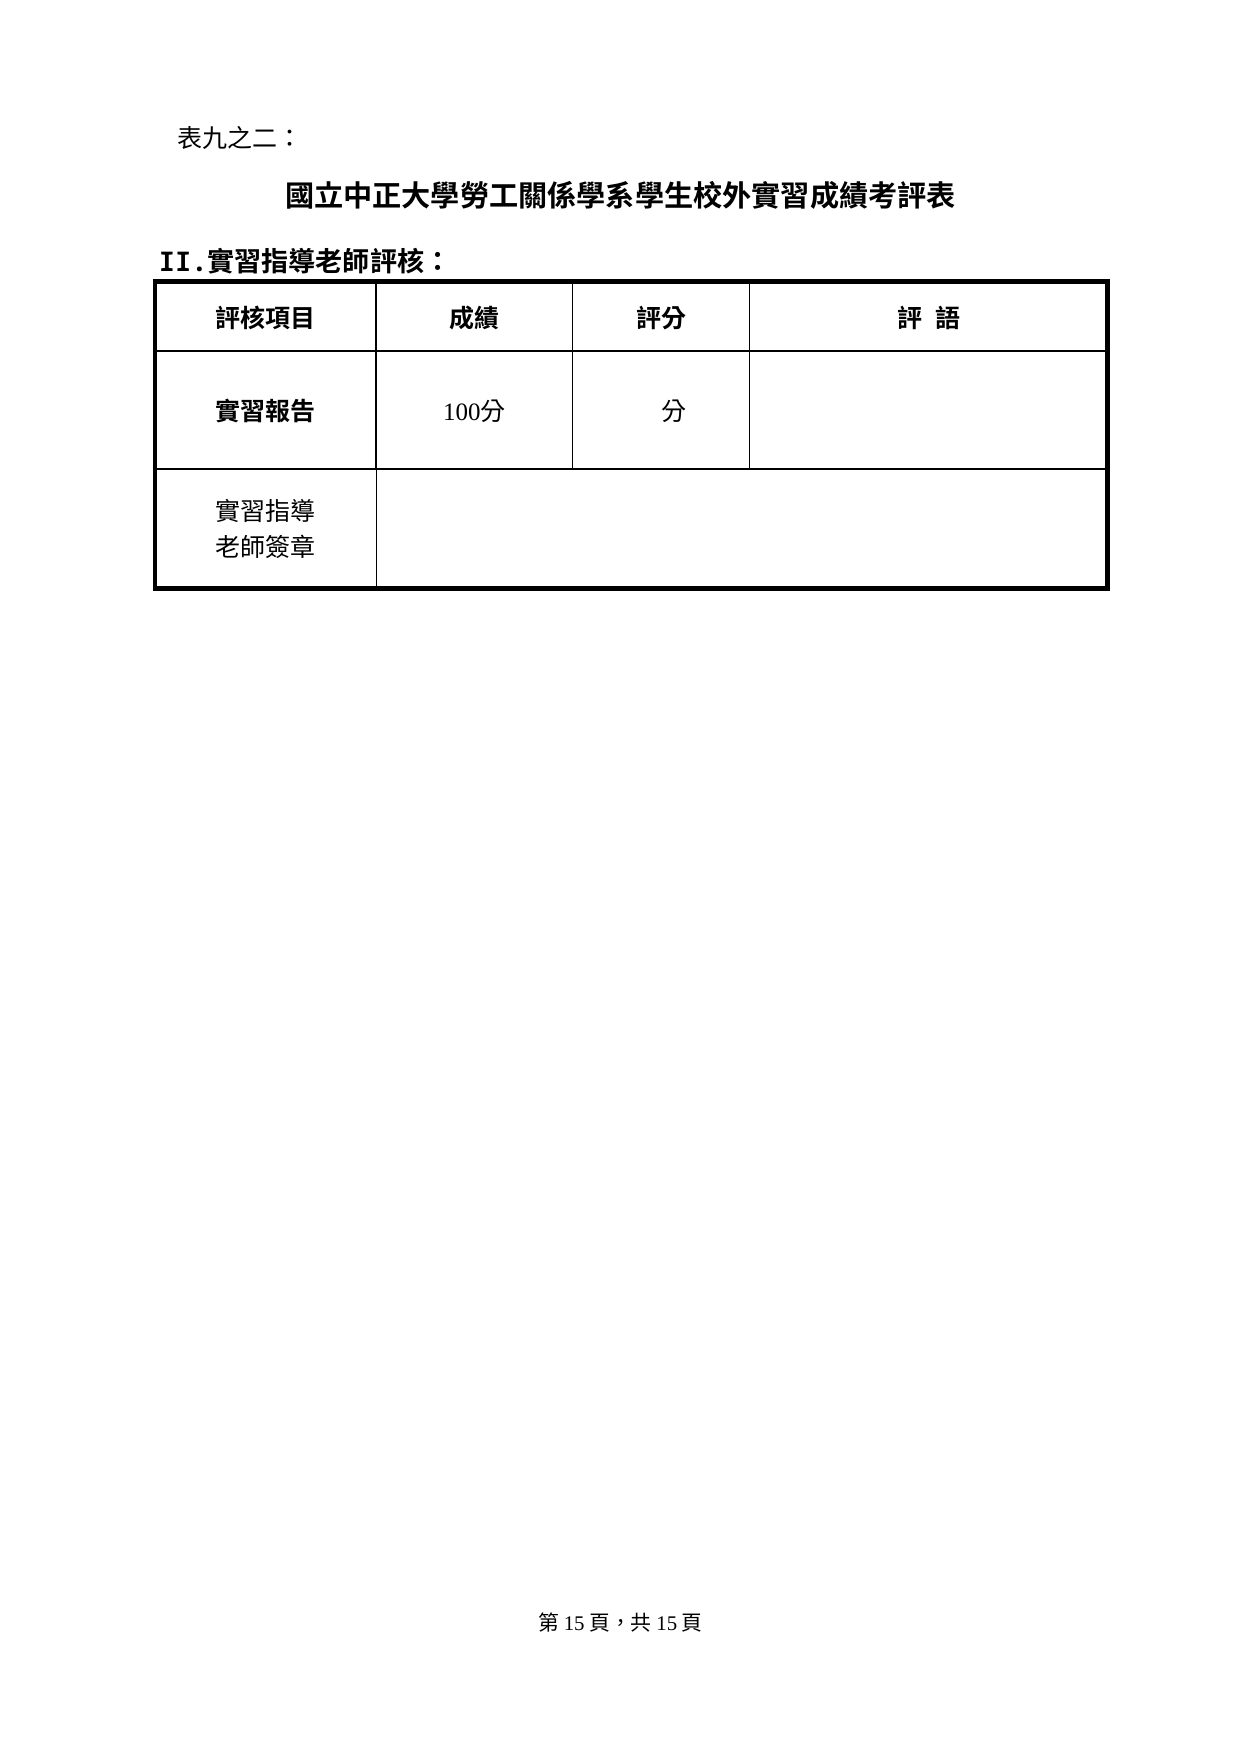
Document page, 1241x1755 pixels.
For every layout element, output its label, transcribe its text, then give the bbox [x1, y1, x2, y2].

table_header 評核項目 [157, 284, 375, 350]
text II.實習指導老師評核： [158, 240, 1063, 279]
table_cell 分 [573, 352, 749, 468]
table_cell 100分 [377, 352, 572, 468]
table_header 成績 [377, 284, 572, 350]
table_cell 實習報告 [157, 352, 375, 468]
table_cell [377, 470, 1105, 586]
table_header 評 語 [750, 284, 1105, 350]
text 國立中正大學勞工關係學系學生校外實習成績考評表 [177, 172, 1063, 215]
table_header 評分 [573, 284, 749, 350]
table_cell [750, 352, 1105, 468]
text 表九之二： [177, 118, 1063, 154]
table_cell 實習指導 老師簽章 [157, 470, 376, 586]
